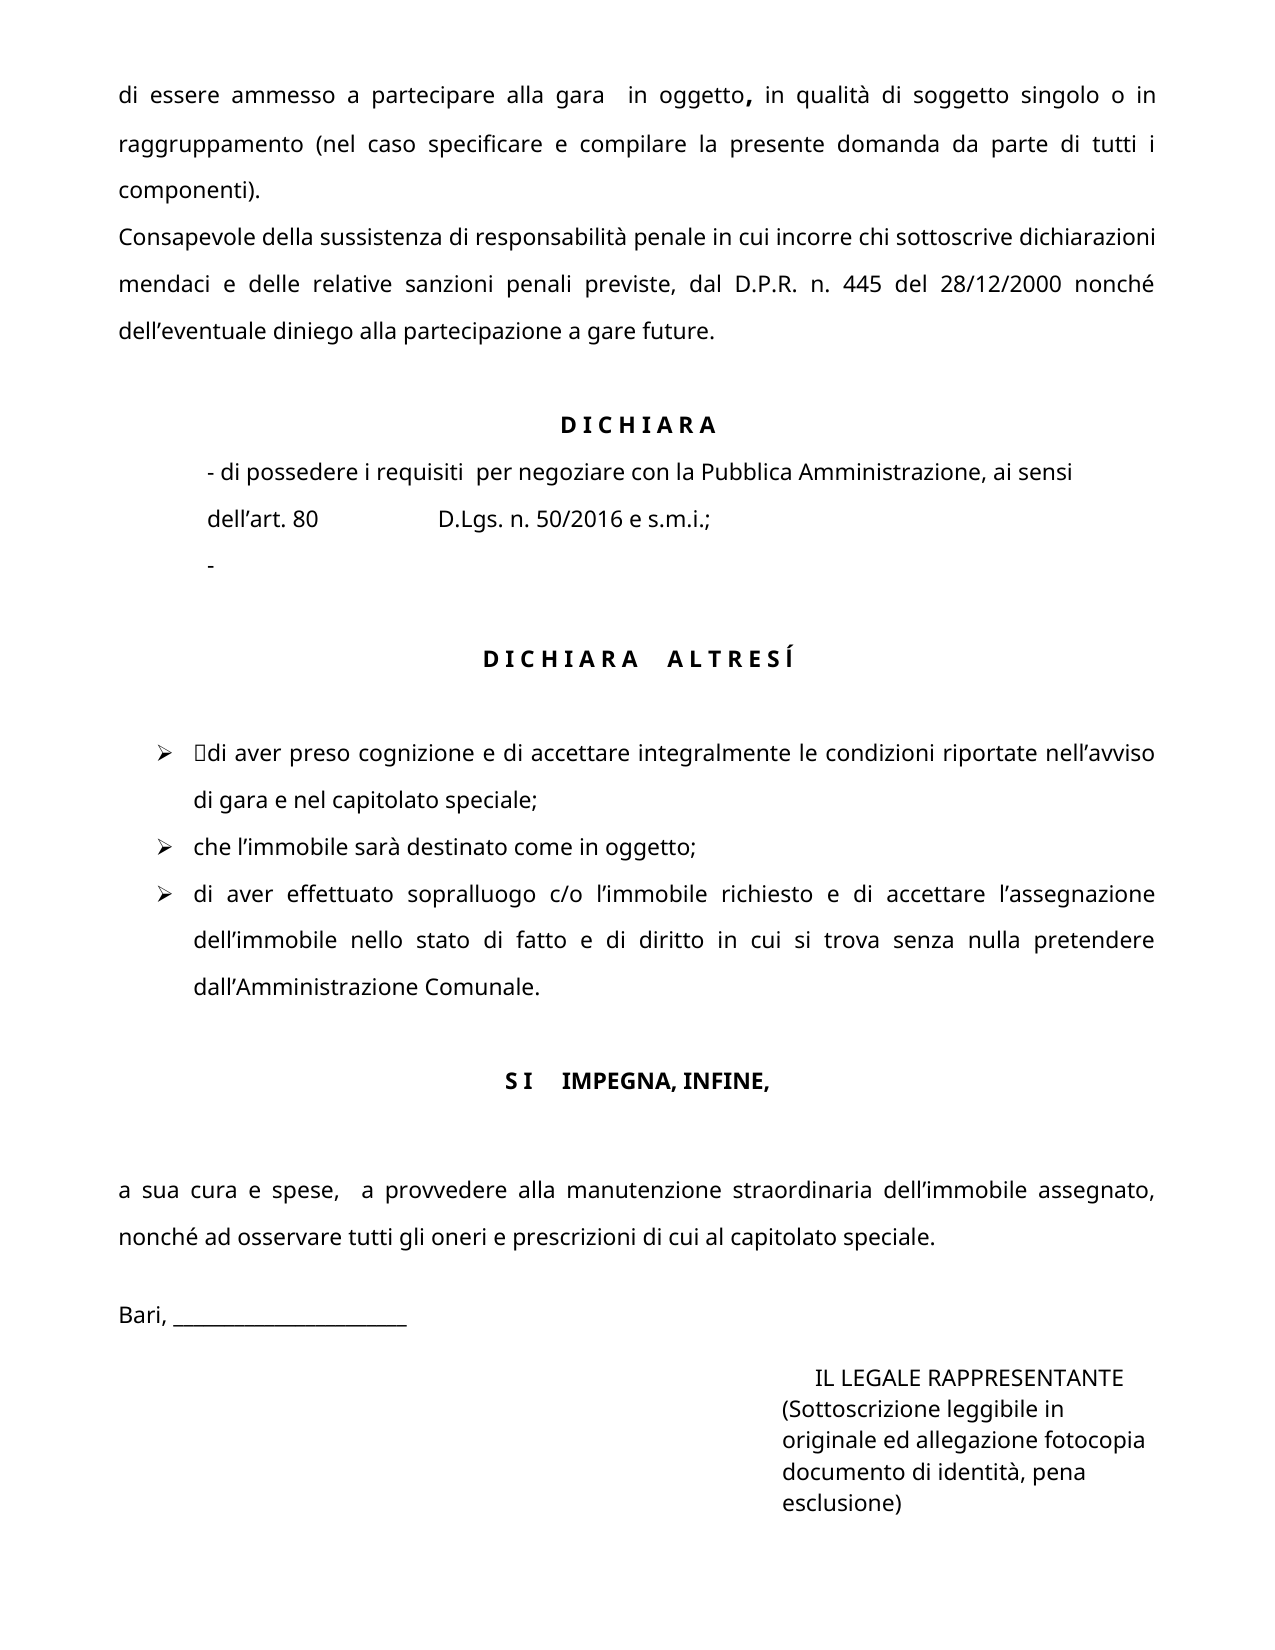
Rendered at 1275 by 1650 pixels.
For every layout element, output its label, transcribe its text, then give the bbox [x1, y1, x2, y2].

text IL LEGALE RAPPRESENTANTE [708, 1362, 1157, 1393]
list di aver effettuato sopralluogo c/o l’immobile richiesto e di accettare l’assegnazione dell’immobile nello stato di fatto e di diritto in cui si trova senza nulla pretendere dall’Amministrazione Comunale. [156, 877, 1157, 1002]
text - [207, 549, 1157, 581]
list di aver preso cognizione e di accettare integralmente le condizioni riportate nell’avviso di gara e nel capitolato speciale; [156, 737, 1157, 815]
text S I IMPEGNA, INFINE, [118, 1065, 1157, 1096]
text di essere ammesso a partecipare alla gara in oggetto, in qualità di soggetto singolo o in raggruppamento (nel caso specificare e compilare la presente domanda da parte di tutti i componenti). [118, 75, 1157, 206]
text D I C H I A R A A L T R E S ĺ [118, 643, 1157, 674]
text - di possedere i requisiti per negoziare con la Pubblica Amministrazione, ai sensi dell’art. 80 D.Lgs. n. 50/2016 e s.m.i.; [207, 456, 1157, 534]
text (Sottoscrizione leggibile in originale ed allegazione fotocopia documento di identità, pena esclusione) [782, 1393, 1157, 1518]
text a sua cura e spese, a provvedere alla manutenzione straordinaria dell’immobile assegnato, nonché ad osservare tutti gli oneri e prescrizioni di cui al capitolato speciale. [118, 1174, 1157, 1252]
list che l’immobile sarà destinato come in oggetto; [156, 831, 1157, 862]
text D I C H I A R A [118, 409, 1157, 440]
text Bari, _______________________ [118, 1299, 1157, 1331]
text Consapevole della sussistenza di responsabilità penale in cui incorre chi sottoscrive dichiarazioni mendaci e delle relative sanzioni penali previste, dal D.P.R. n. 445 del 28/12/2000 nonché dell’eventuale diniego alla partecipazione a gare future. [118, 221, 1157, 346]
